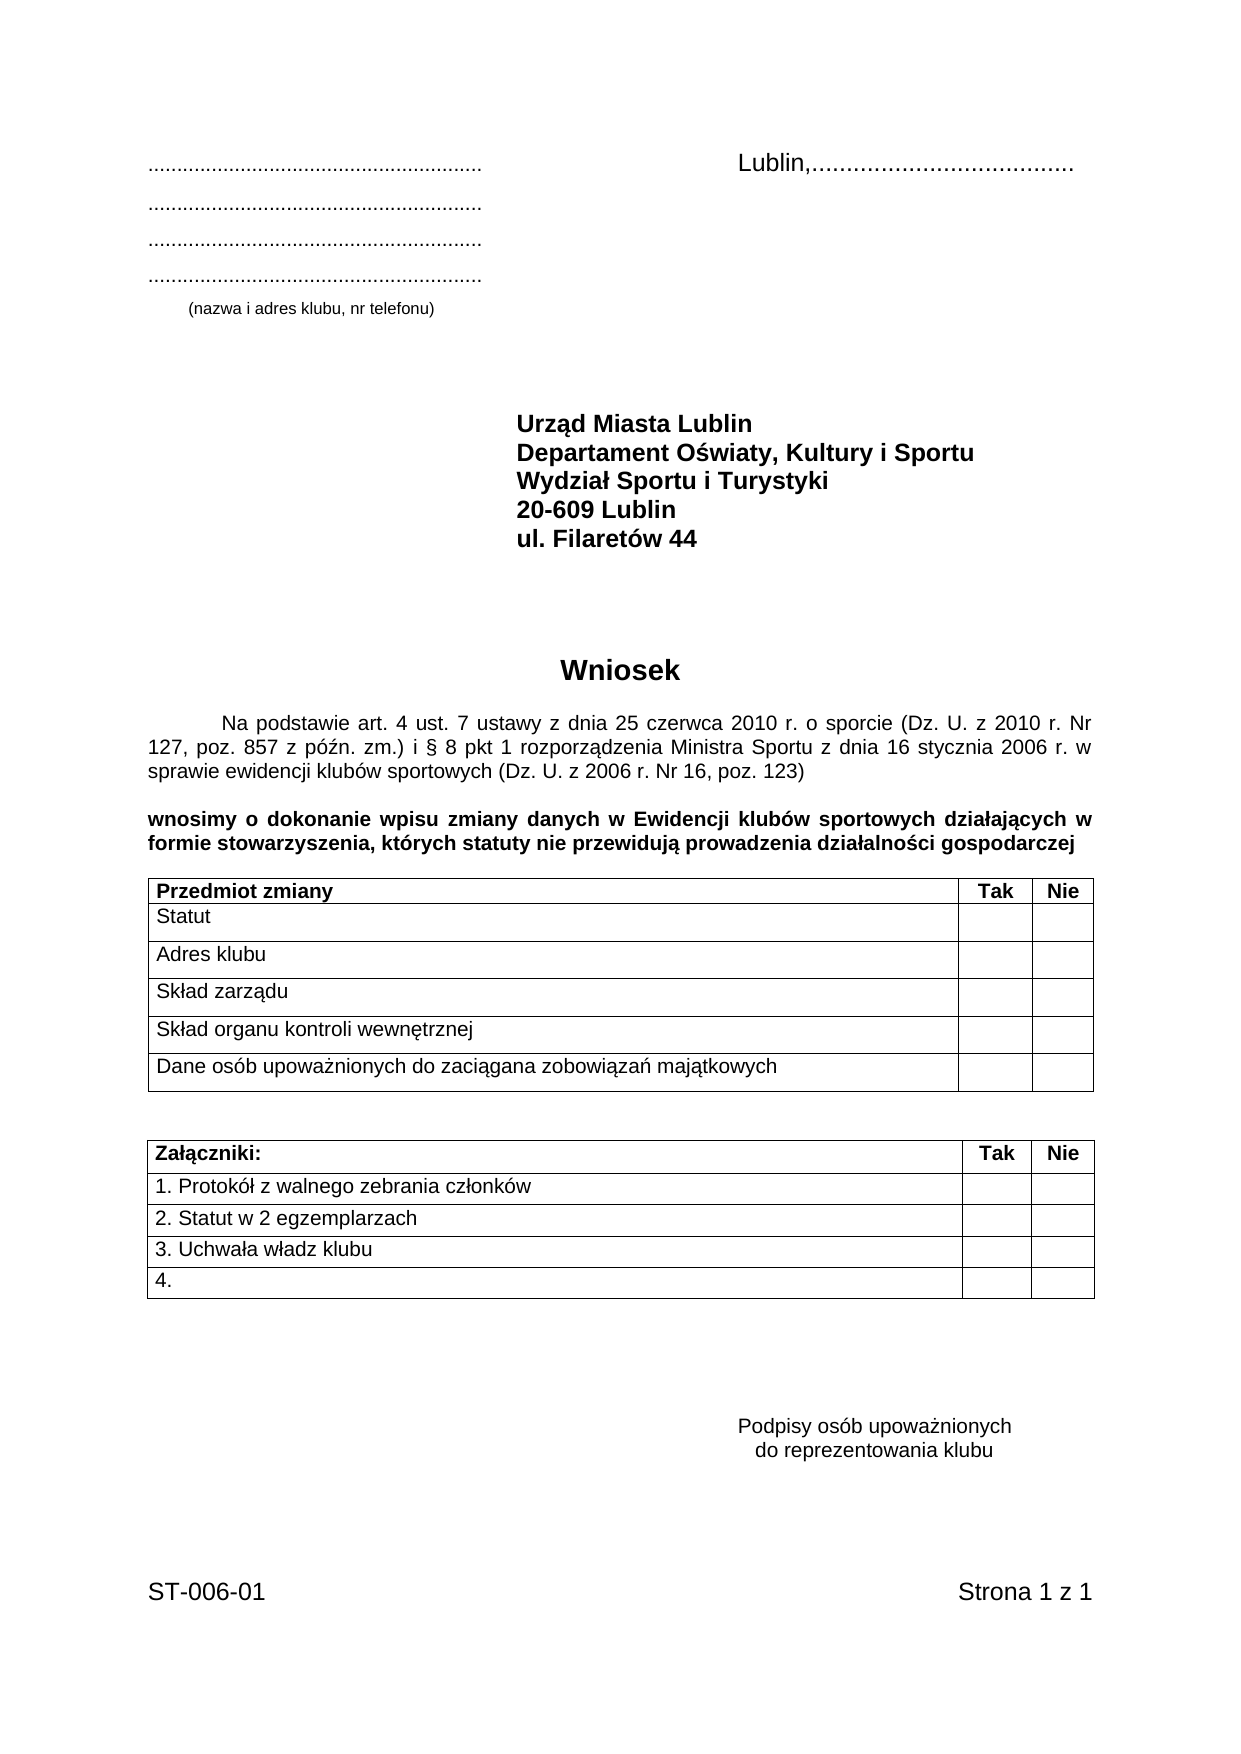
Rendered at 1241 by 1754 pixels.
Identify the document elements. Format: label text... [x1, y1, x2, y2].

text 20-609 Lublin [443, 495, 1093, 524]
subtitle Wydział Sportu i Turystyki [443, 466, 1093, 495]
table_cell [1032, 1268, 1094, 1298]
table_cell [963, 1205, 1031, 1236]
table_cell [963, 1268, 1031, 1298]
table_cell [959, 1054, 1032, 1091]
table_cell [963, 1237, 1031, 1267]
table_header Tak [959, 879, 1032, 903]
text do reprezentowania klubu [148, 1438, 1093, 1462]
subtitle Urząd Miasta Lublin [443, 409, 1093, 437]
table_header Przedmiot zmiany [149, 879, 958, 903]
table_header Tak [963, 1141, 1031, 1173]
text Podpisy osób upoważnionych [148, 1414, 1093, 1438]
table_cell [1032, 1174, 1094, 1204]
table_cell [1032, 1237, 1094, 1267]
table_cell Skład organu kontroli wewnętrznej [149, 1017, 958, 1053]
table_cell 3. Uchwała władz klubu [148, 1237, 962, 1267]
text .......................................................... Lublin,...................................... [148, 148, 1093, 176]
table_cell 1. Protokół z walnego zebrania członków [148, 1174, 962, 1204]
table_cell [1033, 1017, 1093, 1053]
table_cell [1032, 1205, 1094, 1236]
text .......................................................... [148, 191, 1093, 215]
table_header Nie [1033, 879, 1093, 903]
table_cell 2. Statut w 2 egzemplarzach [148, 1205, 962, 1236]
table_cell [959, 1017, 1032, 1053]
table_cell [1033, 1054, 1093, 1091]
text .......................................................... [148, 227, 1093, 251]
table_cell [1033, 979, 1093, 1016]
table_cell Dane osób upoważnionych do zaciągana zobowiązań majątkowych [149, 1054, 958, 1091]
text Na podstawie art. 4 ust. 7 ustawy z dnia 25 czerwca 2010 r. o sporcie (Dz. U. z 2010 r. Nr 127, poz. 857 z późn. zm.) i § 8 pkt 1 rozporządzenia Ministra Sportu z dnia 16 stycznia 2006 r. w sprawie ewidencji klubów sportowych (Dz. U. z 2006 r. Nr 16, poz. 123) [148, 711, 1093, 782]
subtitle Wniosek [148, 653, 1093, 687]
table_header Nie [1032, 1141, 1094, 1173]
text ul. Filaretów 44 [443, 524, 1093, 552]
table_cell Statut [149, 904, 958, 941]
table_cell [963, 1174, 1031, 1204]
subtitle Departament Oświaty, Kultury i Sportu [516, 437, 1093, 466]
table_cell Skład zarządu [149, 979, 958, 1016]
table_header Załączniki: [148, 1141, 962, 1173]
table_cell [959, 942, 1032, 978]
text (nazwa i adres klubu, nr telefonu) [148, 298, 1093, 318]
table_cell [1033, 942, 1093, 978]
table_cell [959, 904, 1032, 941]
table_cell [1033, 904, 1093, 941]
table_cell Adres klubu [149, 942, 958, 978]
table_cell 4. [148, 1268, 962, 1298]
text wnosimy o dokonanie wpisu zmiany danych w Ewidencji klubów sportowych działających w formie stowarzyszenia, których statuty nie przewidują prowadzenia działalności gospodarczej [148, 806, 1093, 854]
table_cell [959, 979, 1032, 1016]
text .......................................................... [148, 263, 1093, 287]
